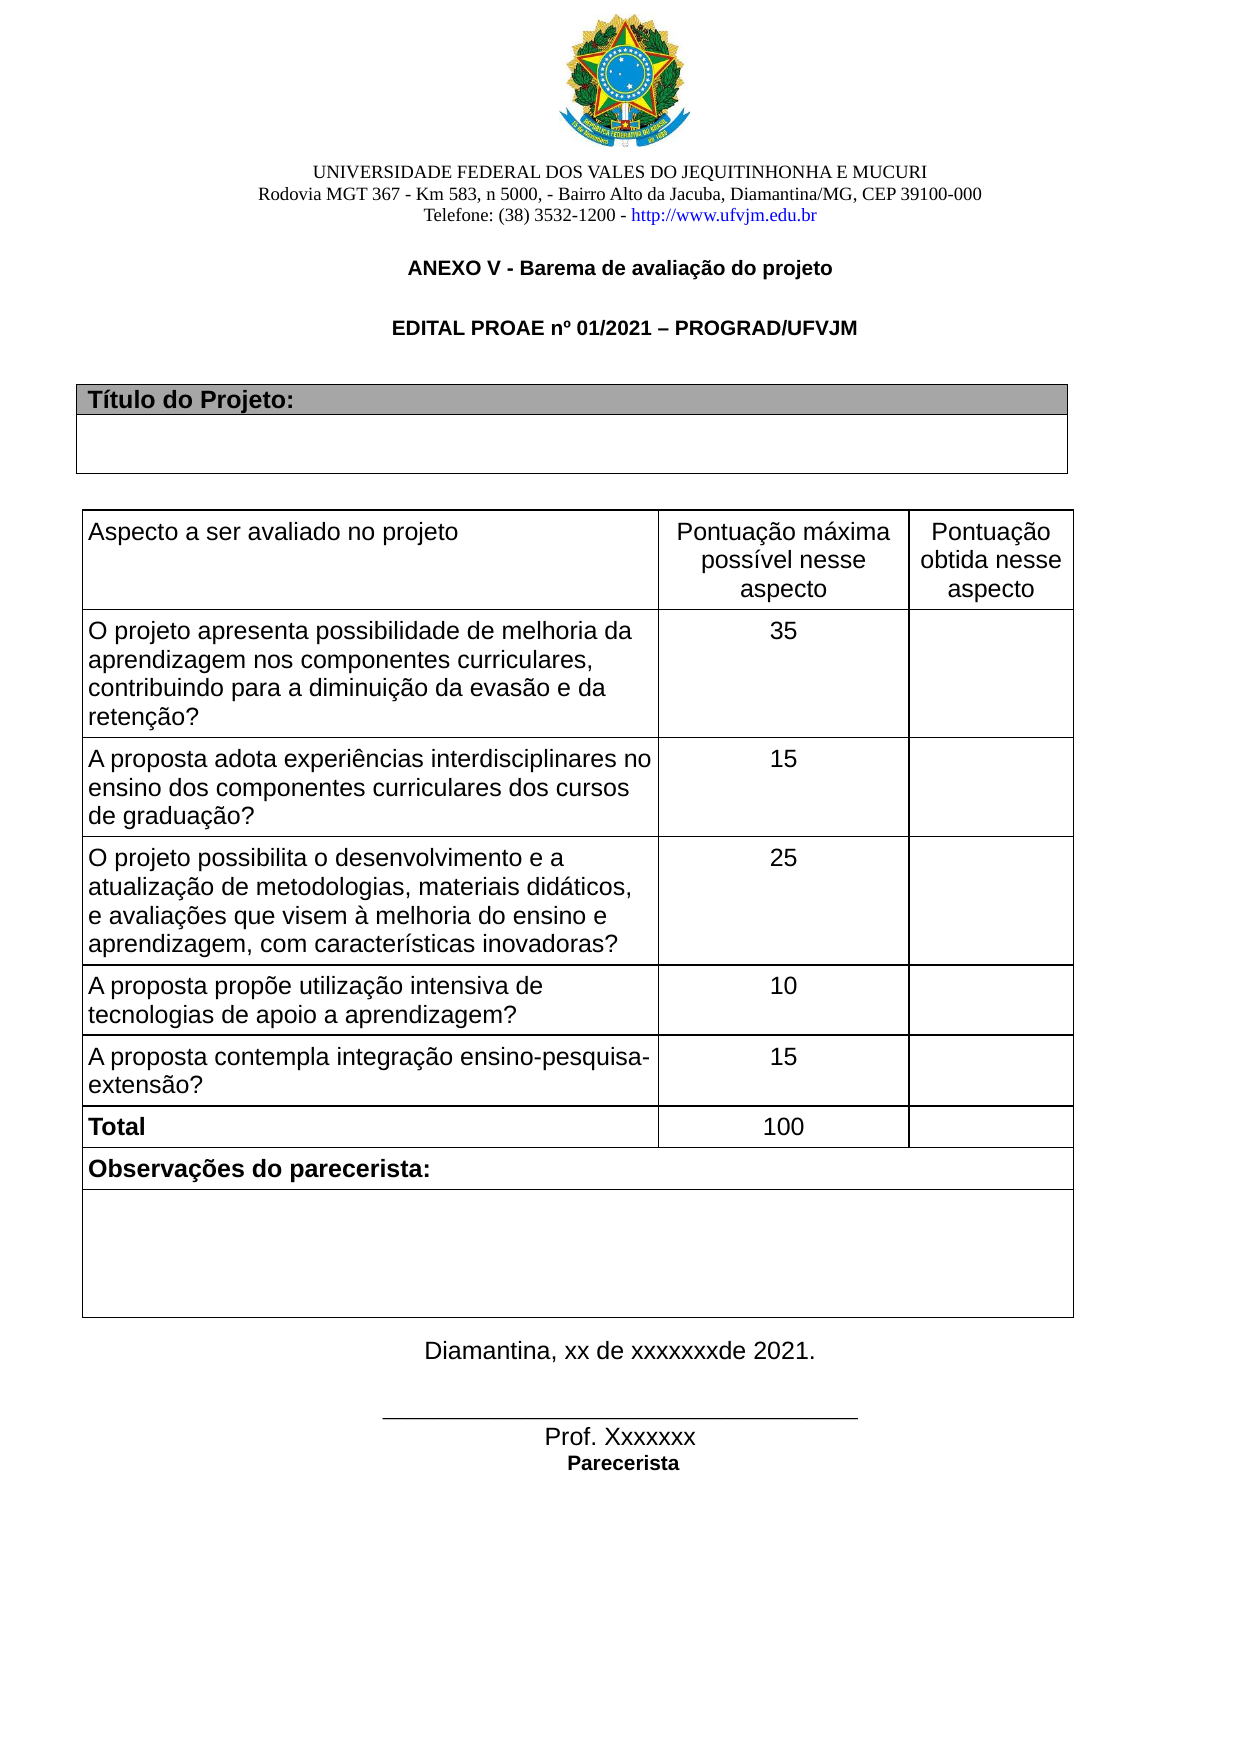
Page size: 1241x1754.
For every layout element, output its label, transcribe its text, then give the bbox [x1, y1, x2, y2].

table_cell 35 [659, 610, 908, 737]
table_cell [910, 610, 1073, 737]
table_header Pontuação obtida nesse aspecto [910, 511, 1073, 608]
table_cell [910, 966, 1073, 1034]
table_cell O projeto possibilita o desenvolvimento e a atualização de metodologias, materiais didáticos, e avaliações que visem à melhoria do ensino e aprendizagem, com características inovadoras? [83, 837, 658, 964]
text Diamantina, xx de xxxxxxxde 2021. [118, 1336, 1122, 1365]
table_cell 15 [659, 1036, 908, 1105]
table_header Título do Projeto: [77, 385, 1067, 414]
table_cell 10 [659, 966, 908, 1034]
table_header Aspecto a ser avaliado no projeto [83, 511, 658, 608]
table_header Pontuação máxima possível nesse aspecto [659, 511, 908, 608]
table_cell [910, 738, 1073, 836]
table_cell [83, 1190, 1073, 1316]
table_cell [910, 1107, 1073, 1147]
table_cell A proposta adota experiências interdisciplinares no ensino dos componentes curriculares dos cursos de graduação? [83, 738, 658, 836]
table_cell [77, 415, 1067, 472]
table_cell Total [83, 1107, 658, 1147]
table_cell [910, 837, 1073, 964]
table_cell A proposta contempla integração ensino-pesquisa-extensão? [83, 1036, 658, 1105]
table_cell 100 [659, 1107, 908, 1147]
text ______________________________________ [118, 1393, 1122, 1422]
table_cell 25 [659, 837, 908, 964]
table_cell Observações do parecerista: [83, 1148, 1073, 1188]
table_cell 15 [659, 738, 908, 836]
text Prof. Xxxxxxx [118, 1422, 1122, 1451]
table_cell [910, 1036, 1073, 1105]
text Parecerista [118, 1451, 1128, 1475]
picture [559, 13, 691, 147]
table_cell A proposta propõe utilização intensiva de tecnologias de apoio a aprendizagem? [83, 966, 658, 1034]
text ANEXO V - Barema de avaliação do projeto [118, 255, 1122, 279]
table_cell O projeto apresenta possibilidade de melhoria da aprendizagem nos componentes curriculares, contribuindo para a diminuição da evasão e da retenção? [83, 610, 658, 737]
subtitle EDITAL PROAE nº 01/2021 – PROGRAD/UFVJM [118, 315, 1087, 339]
